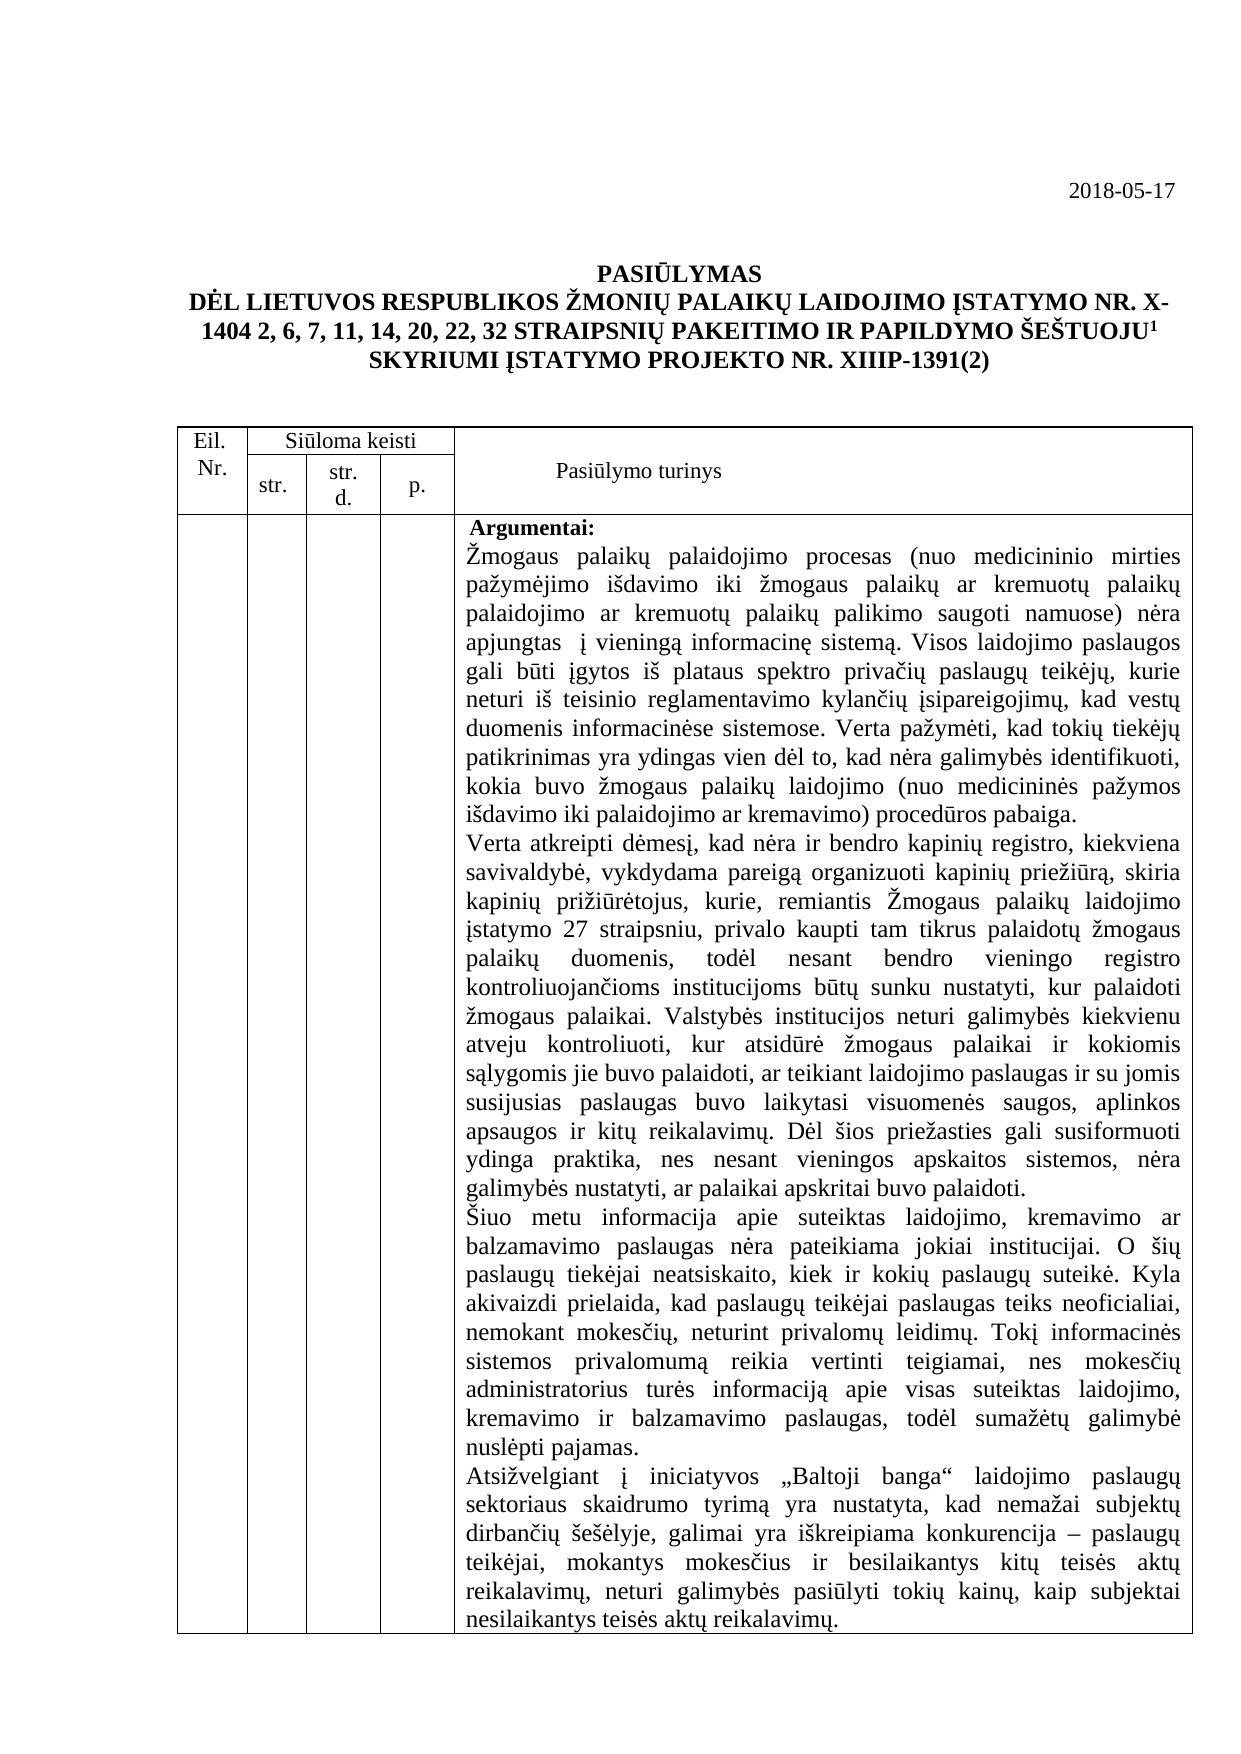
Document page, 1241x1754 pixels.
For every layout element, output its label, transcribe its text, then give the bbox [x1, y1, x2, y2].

table_header Eil. Nr. [178, 428, 247, 513]
text 2018-05-17 [177, 177, 1181, 203]
text DĖL LIETUVOS RESPUBLIKOS ŽMONIŲ PALAIKŲ LAIDOJIMO ĮSTATYMO NR. X-1404 2, 6, 7, 11, 14, 20, 22, 32 STRAIPSNIŲ PAKEITIMO IR PAPILDYMO ŠEŠTUOJU1 SKYRIUMI ĮSTATYMO PROJEKTO NR. XIIIP-1391(2) [177, 287, 1181, 374]
table_cell [178, 515, 247, 1633]
table_cell str. d. [307, 455, 380, 513]
table_header Pasiūlymo turinys [455, 428, 1192, 513]
table_cell [248, 515, 306, 1633]
table_cell p. [381, 455, 454, 513]
table_cell Argumentai: Žmogaus palaikų palaidojimo procesas (nuo medicininio mirties pažymėjimo išdavimo iki žmogaus palaikų ar kremuotų palaikų palaidojimo ar kremuotų palaikų palikimo saugoti namuose) nėra apjungtas į vieningą informacinę sistemą. Visos laidojimo paslaugos gali būti įgytos iš plataus spektro privačių paslaugų teikėjų, kurie neturi iš teisinio reglamentavimo kylančių įsipareigojimų, kad vestų duomenis informacinėse sistemose. Verta pažymėti, kad tokių tiekėjų patikrinimas yra ydingas vien dėl to, kad nėra galimybės identifikuoti, kokia buvo žmogaus palaikų laidojimo (nuo medicininės pažymos išdavimo iki palaidojimo ar kremavimo) procedūros pabaiga. Verta atkreipti dėmesį, kad nėra ir bendro kapinių registro, kiekviena savivaldybė, vykdydama pareigą organizuoti kapinių priežiūrą, skiria kapinių prižiūrėtojus, kurie, remiantis Žmogaus palaikų laidojimo įstatymo 27 straipsniu, privalo kaupti tam tikrus palaidotų žmogaus palaikų duomenis, todėl nesant bendro vieningo registro kontroliuojančioms institucijoms būtų sunku nustatyti, kur palaidoti žmogaus palaikai. Valstybės institucijos neturi galimybės kiekvienu atveju kontroliuoti, kur atsidūrė žmogaus palaikai ir kokiomis sąlygomis jie buvo palaidoti, ar teikiant laidojimo paslaugas ir su jomis susijusias paslaugas buvo laikytasi visuomenės saugos, aplinkos apsaugos ir kitų reikalavimų. Dėl šios priežasties gali susiformuoti ydinga praktika, nes nesant vieningos apskaitos sistemos, nėra galimybės nustatyti, ar palaikai apskritai buvo palaidoti. Šiuo metu informacija apie suteiktas laidojimo, kremavimo ar balzamavimo paslaugas nėra pateikiama jokiai institucijai. O šių paslaugų tiekėjai neatsiskaito, kiek ir kokių paslaugų suteikė. Kyla akivaizdi prielaida, kad paslaugų teikėjai paslaugas teiks neoficialiai, nemokant mokesčių, neturint privalomų leidimų. Tokį informacinės sistemos privalomumą reikia vertinti teigiamai, nes mokesčių administratorius turės informaciją apie visas suteiktas laidojimo, kremavimo ir balzamavimo paslaugas, todėl sumažėtų galimybė nuslėpti pajamas. Atsižvelgiant į iniciatyvos „Baltoji banga“ laidojimo paslaugų sektoriaus skaidrumo tyrimą yra nustatyta, kad nemažai subjektų dirbančių šešėlyje, galimai yra iškreipiama konkurencija – paslaugų teikėjai, mokantys mokesčius ir besilaikantys kitų teisės aktų reikalavimų, neturi galimybės pasiūlyti tokių kainų, kaip subjektai nesilaikantys teisės aktų reikalavimų. [455, 515, 1192, 1633]
table_cell [307, 515, 380, 1633]
text PASIŪLYMAS [177, 259, 1181, 287]
table_cell [381, 515, 454, 1633]
table_cell str. [248, 455, 306, 513]
table_header Siūloma keisti [248, 428, 454, 454]
